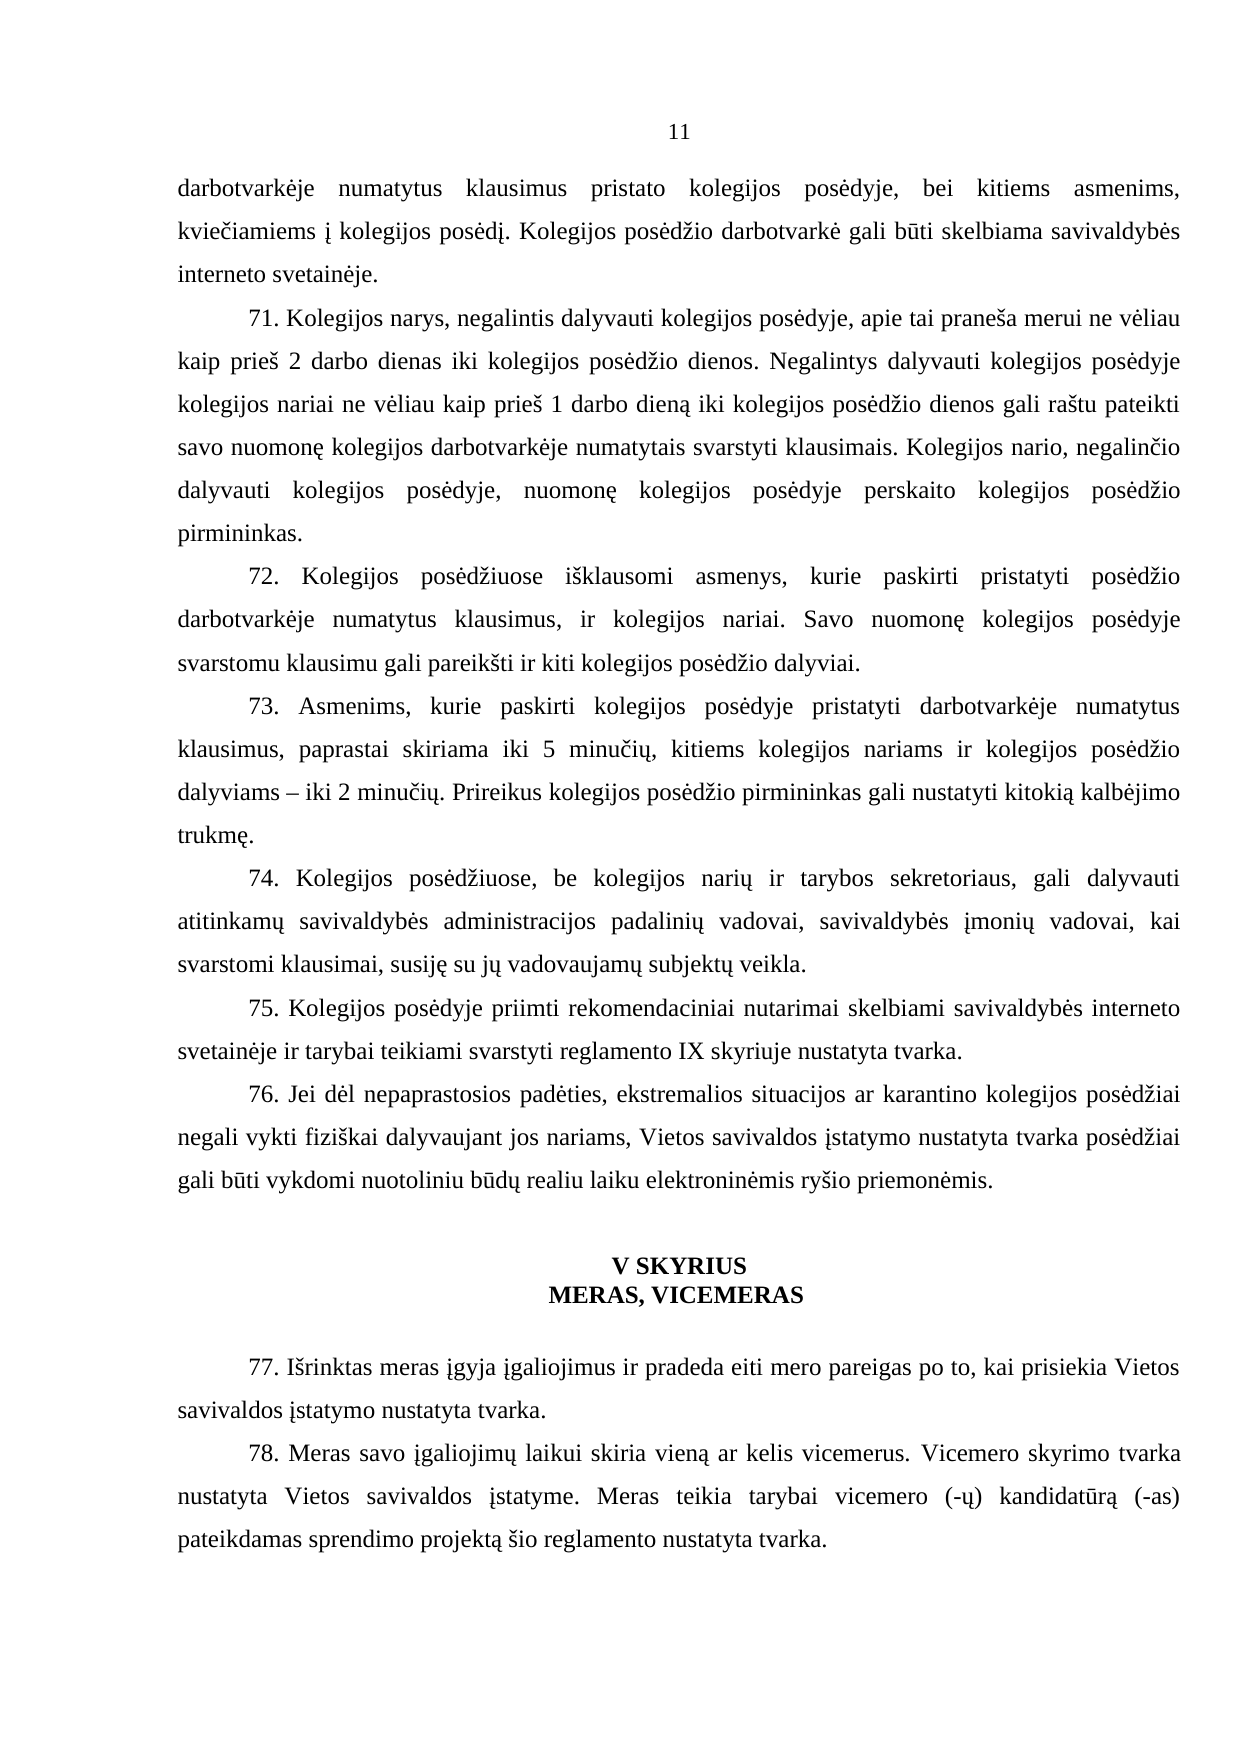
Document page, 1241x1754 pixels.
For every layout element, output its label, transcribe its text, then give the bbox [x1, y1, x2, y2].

text darbotvarkėje numatytus klausimus pristato kolegijos posėdyje, bei kitiems asmenims, kviečiamiems į kolegijos posėdį. Kolegijos posėdžio darbotvarkė gali būti skelbiama savivaldybės interneto svetainėje. [177, 173, 1181, 288]
text 73. Asmenims, kurie paskirti kolegijos posėdyje pristatyti darbotvarkėje numatytus klausimus, paprastai skiriama iki 5 minučių, kitiems kolegijos nariams ir kolegijos posėdžio dalyviams – iki 2 minučių. Prireikus kolegijos posėdžio pirmininkas gali nustatyti kitokią kalbėjimo trukmę. [177, 691, 1181, 849]
text V SKYRIUS [177, 1251, 1181, 1280]
text 78. Meras savo įgaliojimų laikui skiria vieną ar kelis vicemerus. Vicemero skyrimo tvarka nustatyta Vietos savivaldos įstatyme. Meras teikia tarybai vicemero (-ų) kandidatūrą (-as) pateikdamas sprendimo projektą šio reglamento nustatyta tvarka. [177, 1438, 1181, 1553]
text 74. Kolegijos posėdžiuose, be kolegijos narių ir tarybos sekretoriaus, gali dalyvauti atitinkamų savivaldybės administracijos padalinių vadovai, savivaldybės įmonių vadovai, kai svarstomi klausimai, susiję su jų vadovaujamų subjektų veikla. [177, 863, 1181, 978]
text 72. Kolegijos posėdžiuose išklausomi asmenys, kurie paskirti pristatyti posėdžio darbotvarkėje numatytus klausimus, ir kolegijos nariai. Savo nuomonę kolegijos posėdyje svarstomu klausimu gali pareikšti ir kiti kolegijos posėdžio dalyviai. [177, 561, 1181, 676]
text 76. Jei dėl nepaprastosios padėties, ekstremalios situacijos ar karantino kolegijos posėdžiai negali vykti fiziškai dalyvaujant jos nariams, Vietos savivaldos įstatymo nustatyta tvarka posėdžiai gali būti vykdomi nuotoliniu būdų realiu laiku elektroninėmis ryšio priemonėmis. [177, 1079, 1181, 1194]
text MERas, VICEMERAS [177, 1280, 1181, 1309]
text 75. Kolegijos posėdyje priimti rekomendaciniai nutarimai skelbiami savivaldybės interneto svetainėje ir tarybai teikiami svarstyti reglamento IX skyriuje nustatyta tvarka. [177, 993, 1181, 1064]
text 77. Išrinktas meras įgyja įgaliojimus ir pradeda eiti mero pareigas po to, kai prisiekia Vietos savivaldos įstatymo nustatyta tvarka. [177, 1352, 1181, 1424]
text 71. Kolegijos narys, negalintis dalyvauti kolegijos posėdyje, apie tai praneša merui ne vėliau kaip prieš 2 darbo dienas iki kolegijos posėdžio dienos. Negalintys dalyvauti kolegijos posėdyje kolegijos nariai ne vėliau kaip prieš 1 darbo dieną iki kolegijos posėdžio dienos gali raštu pateikti savo nuomonę kolegijos darbotvarkėje numatytais svarstyti klausimais. Kolegijos nario, negalinčio dalyvauti kolegijos posėdyje, nuomonę kolegijos posėdyje perskaito kolegijos posėdžio pirmininkas. [177, 303, 1181, 547]
